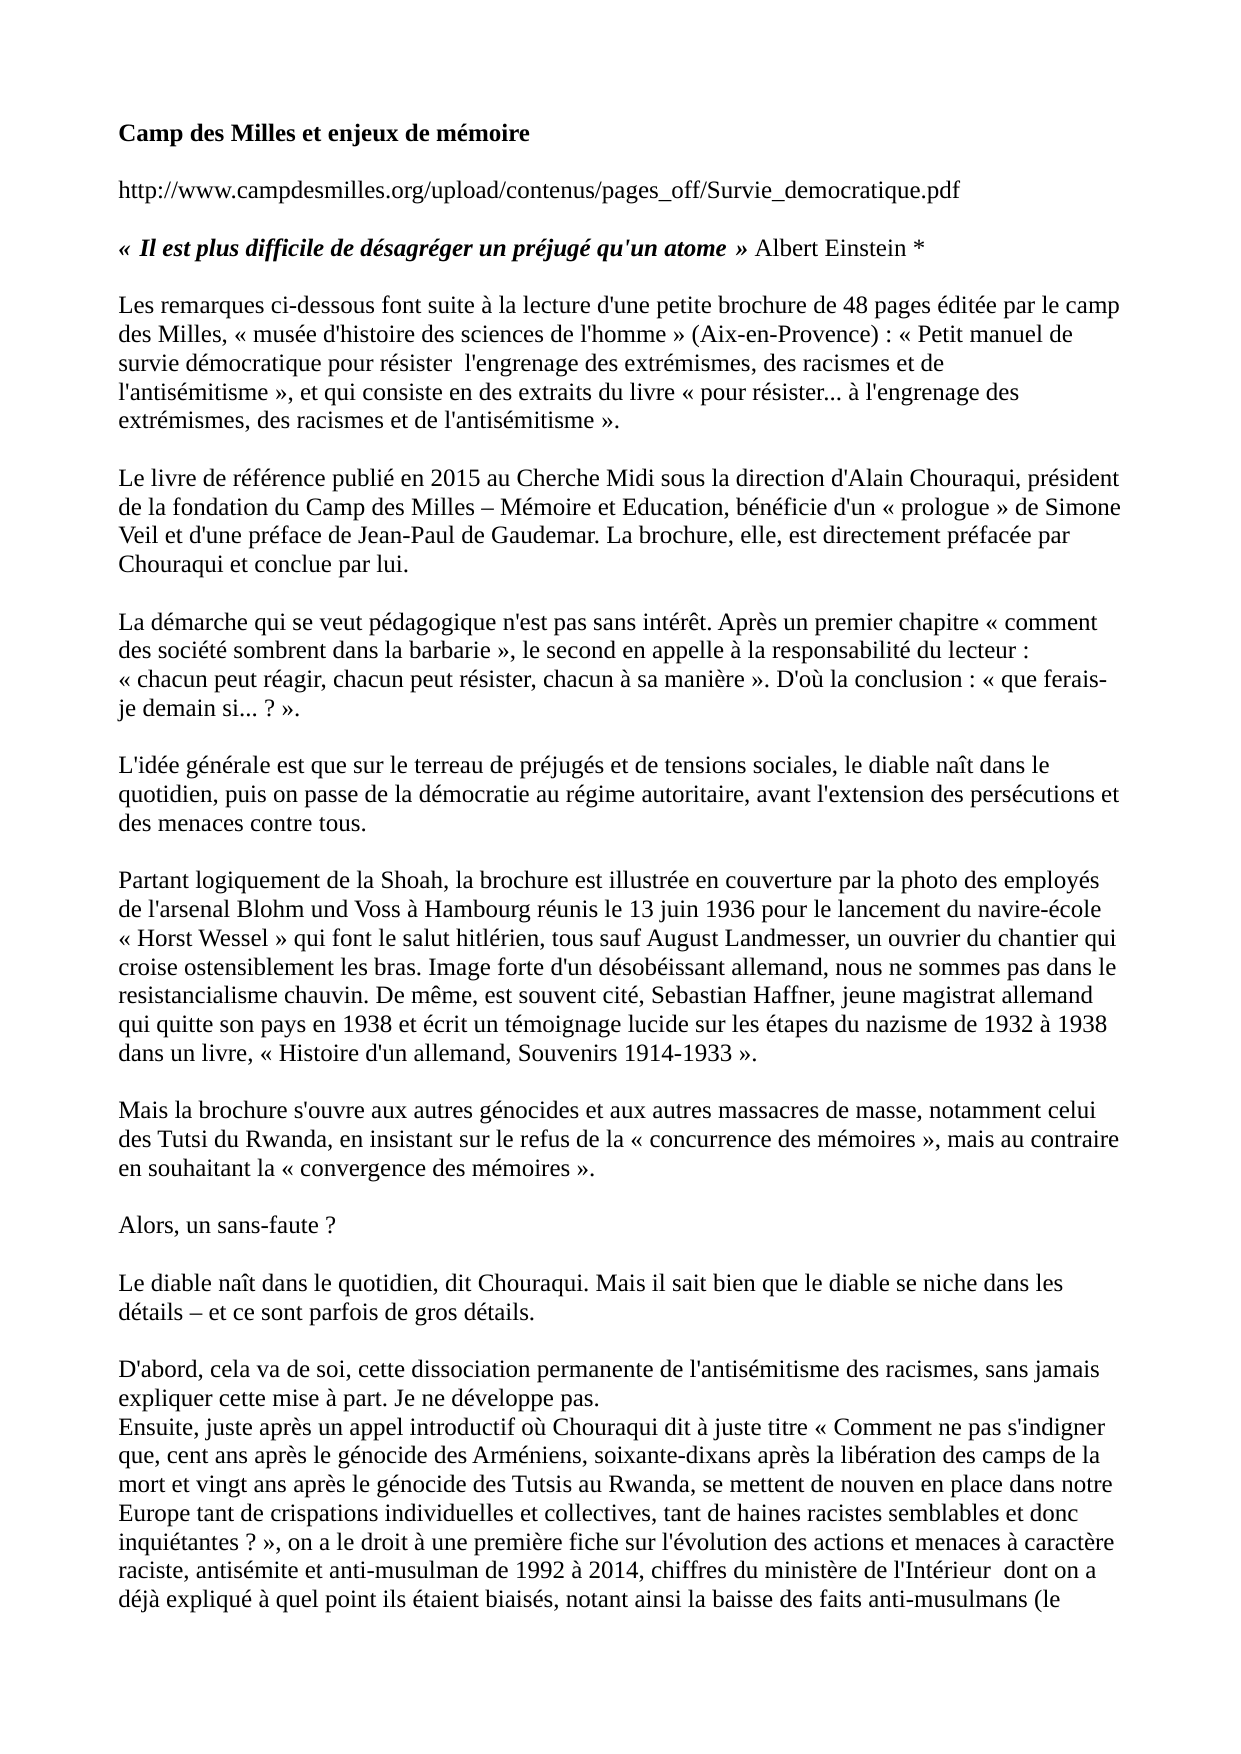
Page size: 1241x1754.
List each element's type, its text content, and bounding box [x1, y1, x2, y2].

text D'abord, cela va de soi, cette dissociation permanente de l'antisémitisme des racismes, sans jamais expliquer cette mise à part. Je ne développe pas. [118, 1354, 1122, 1412]
text Ensuite, juste après un appel introductif où Chouraqui dit à juste titre « Comment ne pas s'indigner que, cent ans après le génocide des Arméniens, soixante-dixans après la libération des camps de la mort et vingt ans après le génocide des Tutsis au Rwanda, se mettent de nouven en place dans notre Europe tant de crispations individuelles et collectives, tant de haines racistes semblables et donc inquiétantes ? », on a le droit à une première fiche sur l'évolution des actions et menaces à caractère raciste, antisémite et anti-musulman de 1992 à 2014, chiffres du ministère de l'Intérieur dont on a déjà expliqué à quel point ils étaient biaisés, notant ainsi la baisse des faits anti-musulmans (le [118, 1412, 1122, 1613]
text http://www.campdesmilles.org/upload/contenus/pages_off/Survie_democratique.pdf [118, 176, 1122, 204]
text Alors, un sans-faute ? [118, 1211, 1122, 1239]
text Le diable naît dans le quotidien, dit Chouraqui. Mais il sait bien que le diable se niche dans les détails – et ce sont parfois de gros détails. [118, 1268, 1122, 1326]
text Mais la brochure s'ouvre aux autres génocides et aux autres massacres de masse, notamment celui des Tutsi du Rwanda, en insistant sur le refus de la « concurrence des mémoires », mais au contraire en souhaitant la « convergence des mémoires ». [118, 1096, 1122, 1182]
text Partant logiquement de la Shoah, la brochure est illustrée en couverture par la photo des employés de l'arsenal Blohm und Voss à Hambourg réunis le 13 juin 1936 pour le lancement du navire-école « Horst Wessel » qui font le salut hitlérien, tous sauf August Landmesser, un ouvrier du chantier qui croise ostensiblement les bras. Image forte d'un désobéissant allemand, nous ne sommes pas dans le resistancialisme chauvin. De même, est souvent cité, Sebastian Haffner, jeune magistrat allemand qui quitte son pays en 1938 et écrit un témoignage lucide sur les étapes du nazisme de 1932 à 1938 dans un livre, « Histoire d'un allemand, Souvenirs 1914-1933 ». [118, 866, 1122, 1067]
text « Il est plus difficile de désagréger un préjugé qu'un atome » Albert Einstein * [118, 233, 1122, 262]
text Le livre de référence publié en 2015 au Cherche Midi sous la direction d'Alain Chouraqui, président de la fondation du Camp des Milles – Mémoire et Education, bénéficie d'un « prologue » de Simone Veil et d'une préface de Jean-Paul de Gaudemar. La brochure, elle, est directement préfacée par Chouraqui et conclue par lui. [118, 463, 1122, 578]
text Camp des Milles et enjeux de mémoire [118, 118, 1122, 147]
text La démarche qui se veut pédagogique n'est pas sans intérêt. Après un premier chapitre « comment des société sombrent dans la barbarie », le second en appelle à la responsabilité du lecteur : « chacun peut réagir, chacun peut résister, chacun à sa manière ». D'où la conclusion : « que ferais-je demain si... ? ». [118, 607, 1122, 722]
text L'idée générale est que sur le terreau de préjugés et de tensions sociales, le diable naît dans le quotidien, puis on passe de la démocratie au régime autoritaire, avant l'extension des persécutions et des menaces contre tous. [118, 751, 1122, 837]
text Les remarques ci-dessous font suite à la lecture d'une petite brochure de 48 pages éditée par le camp des Milles, « musée d'histoire des sciences de l'homme » (Aix-en-Provence) : « Petit manuel de survie démocratique pour résister l'engrenage des extrémismes, des racismes et de l'antisémitisme », et qui consiste en des extraits du livre « pour résister... à l'engrenage des extrémismes, des racismes et de l'antisémitisme ». [118, 291, 1122, 434]
